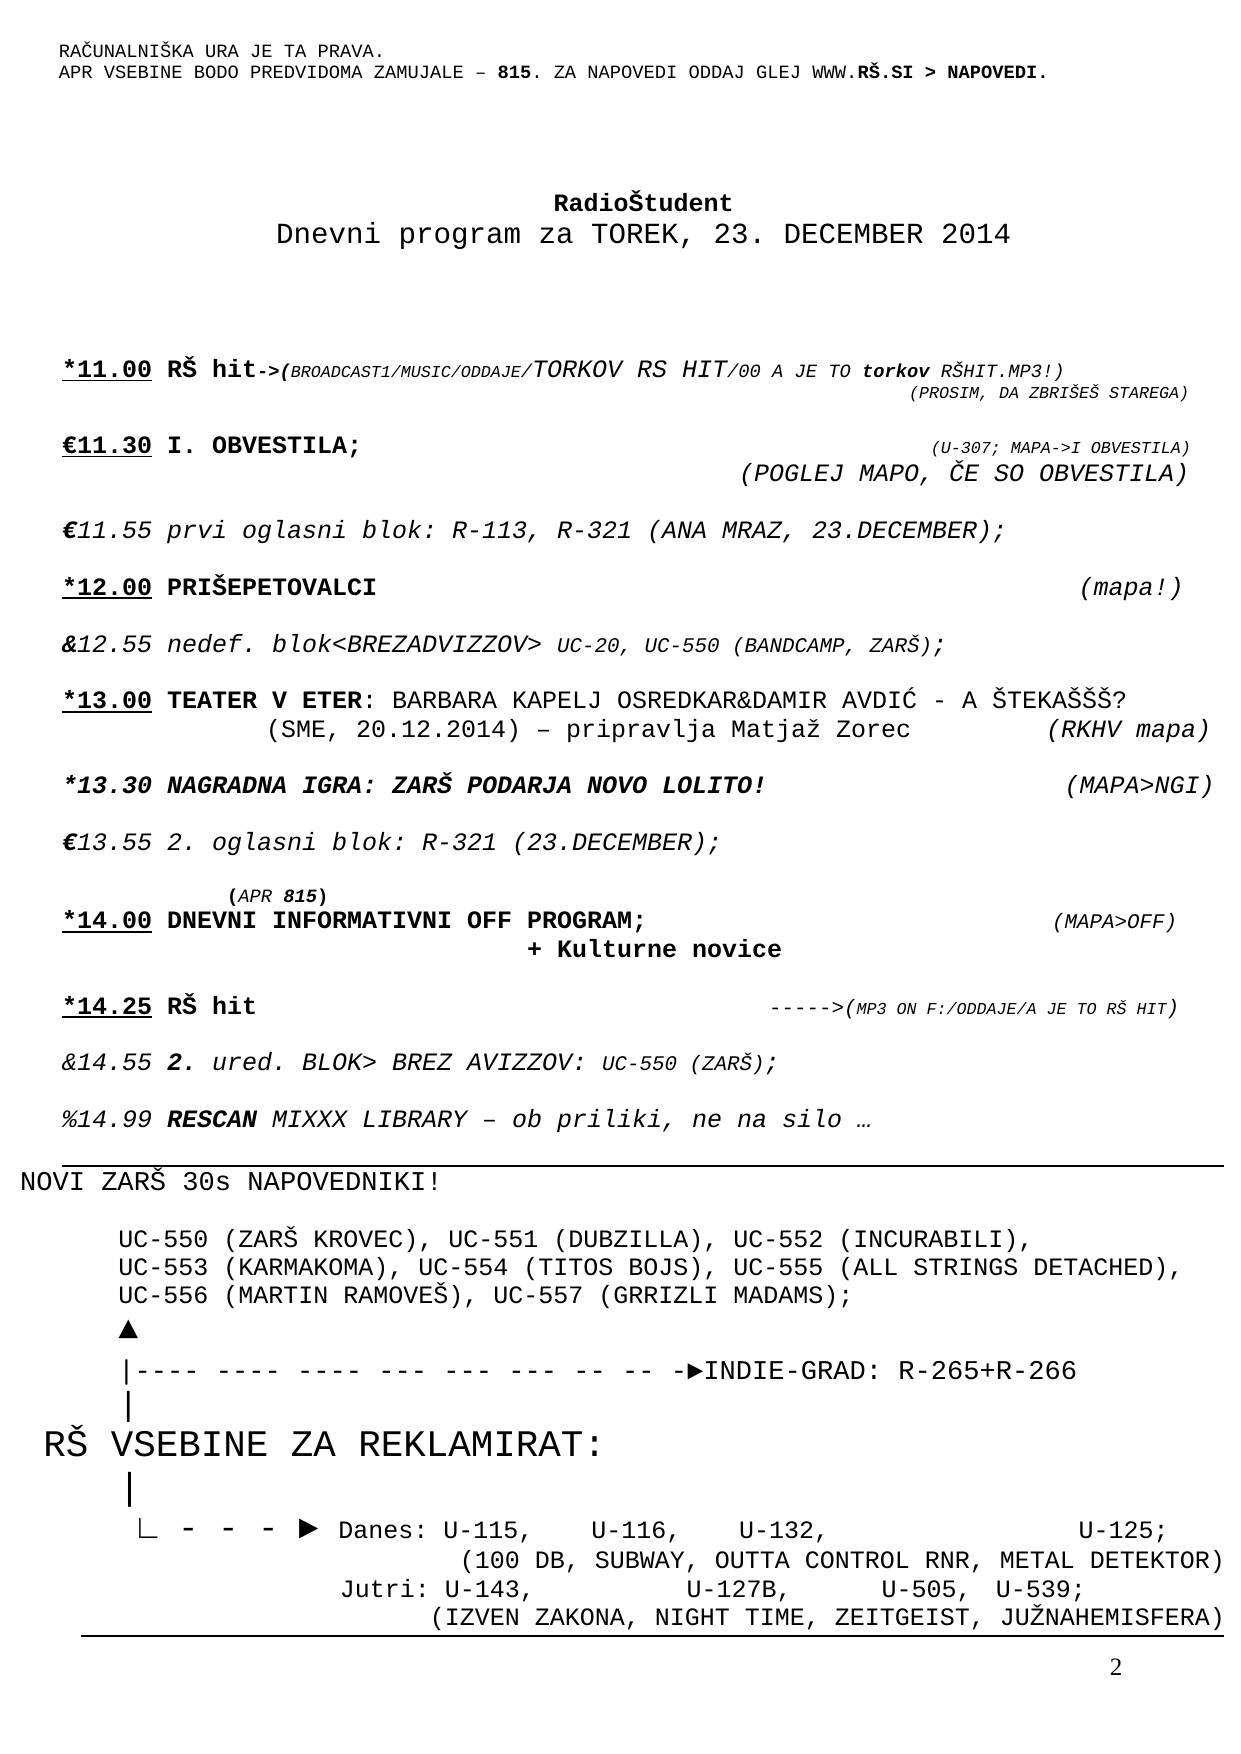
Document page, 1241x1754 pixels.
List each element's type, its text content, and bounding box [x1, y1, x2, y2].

text €13.55 2. oglasni blok: R-321 (23.DECEMBER); [62, 830, 1224, 858]
text |---- ---- ---- --- --- --- -- -- -►INDIE-GRAD: R-265+R-266 [118, 1357, 1144, 1387]
text *12.00 PRIŠEPETOVALCI (mapa!) [62, 574, 1224, 602]
text (APR 815) [62, 887, 1224, 908]
text NOVI ZARŠ 30s NAPOVEDNIKI! [20, 1167, 1209, 1198]
text *13.00 TEATER V ETER: BARBARA KAPELJ OSREDKAR&DAMIR AVDIĆ - A ŠTEKAŠŠŠ? [62, 688, 1224, 716]
text UC-550 (ZARŠ KROVEC), UC-551 (DUBZILLA), UC-552 (INCURABILI), [118, 1226, 1230, 1255]
text Dnevni program za TOREK, 23. DECEMBER 2014 [62, 219, 1224, 252]
text %14.99 RESCAN MIXXX LIBRARY – ob priliki, ne na silo … [62, 1107, 1224, 1135]
text *14.25 RŠ hit ----->(MP3 ON F:/ODDAJE/A JE TO RŠ HIT) [62, 993, 1224, 1022]
text &12.55 nedef. blok<BREZADVIZZOV> UC-20, UC-550 (BANDCAMP, ZARŠ); [62, 631, 1224, 659]
text UC-556 (MARTIN RAMOVEŠ), UC-557 (GRRIZLI MADAMS); [118, 1283, 1230, 1311]
text ∟ - - - ► Danes: U-115, U-116, U-132, U-125; [118, 1510, 1171, 1548]
text €11.55 prvi oglasni blok: R-113, R-321 (ANA MRAZ, 23.DECEMBER); [62, 517, 1224, 546]
text *11.00 RŠ hit->(BROADCAST1/MUSIC/ODDAJE/TORKOV RS HIT/00 A JE TO torkov RŠHIT.MP3!) (PROSIM, DA ZBRIŠEŠ STAREGA) [62, 356, 1224, 404]
text | [118, 1387, 1144, 1425]
text €11.30 I. OBVESTILA; (U-307; MAPA->I OBVESTILA) [62, 432, 1224, 461]
text *13.30 NAGRADNA IGRA: ZARŠ PODARJA NOVO LOLITO! (MAPA>NGI) [62, 773, 1224, 801]
text (100 DB, SUBWAY, OUTTA CONTROL RNR, METAL DETEKTOR) [81, 1548, 1224, 1576]
text *14.00 DNEVNI INFORMATIVNI OFF PROGRAM; (MAPA>OFF) [62, 908, 1224, 936]
text RAČUNALNIŠKA URA JE TA PRAVA. [58, 42, 1224, 63]
text (SME, 20.12.2014) – pripravlja Matjaž Zorec (RKHV mapa) [62, 716, 1224, 744]
text | [118, 1468, 1144, 1510]
text Jutri: U-143, U-127B, U-505, U-539; [81, 1576, 1224, 1605]
text + Kulturne novice [62, 936, 1224, 964]
text RŠ VSEBINE ZA REKLAMIRAT: [43, 1425, 1144, 1468]
text RadioŠtudent [62, 191, 1224, 219]
text (POGLEJ MAPO, ČE SO OBVESTILA) [45, 461, 1219, 489]
text (IZVEN ZAKONA, NIGHT TIME, ZEITGEIST, JUŽNAHEMISFERA) [81, 1605, 1224, 1635]
text &14.55 2. ured. BLOK> BREZ AVIZZOV: UC-550 (ZARŠ); [62, 1050, 1224, 1078]
text APR VSEBINE BODO PREDVIDOMA ZAMUJALE – 815. ZA NAPOVEDI ODDAJ GLEJ WWW.RŠ.SI > NAPOVEDI. [58, 63, 1224, 84]
text ▲ [118, 1311, 1209, 1349]
text UC-553 (KARMAKOMA), UC-554 (TITOS BOJS), UC-555 (ALL STRINGS DETACHED), [118, 1255, 1230, 1283]
